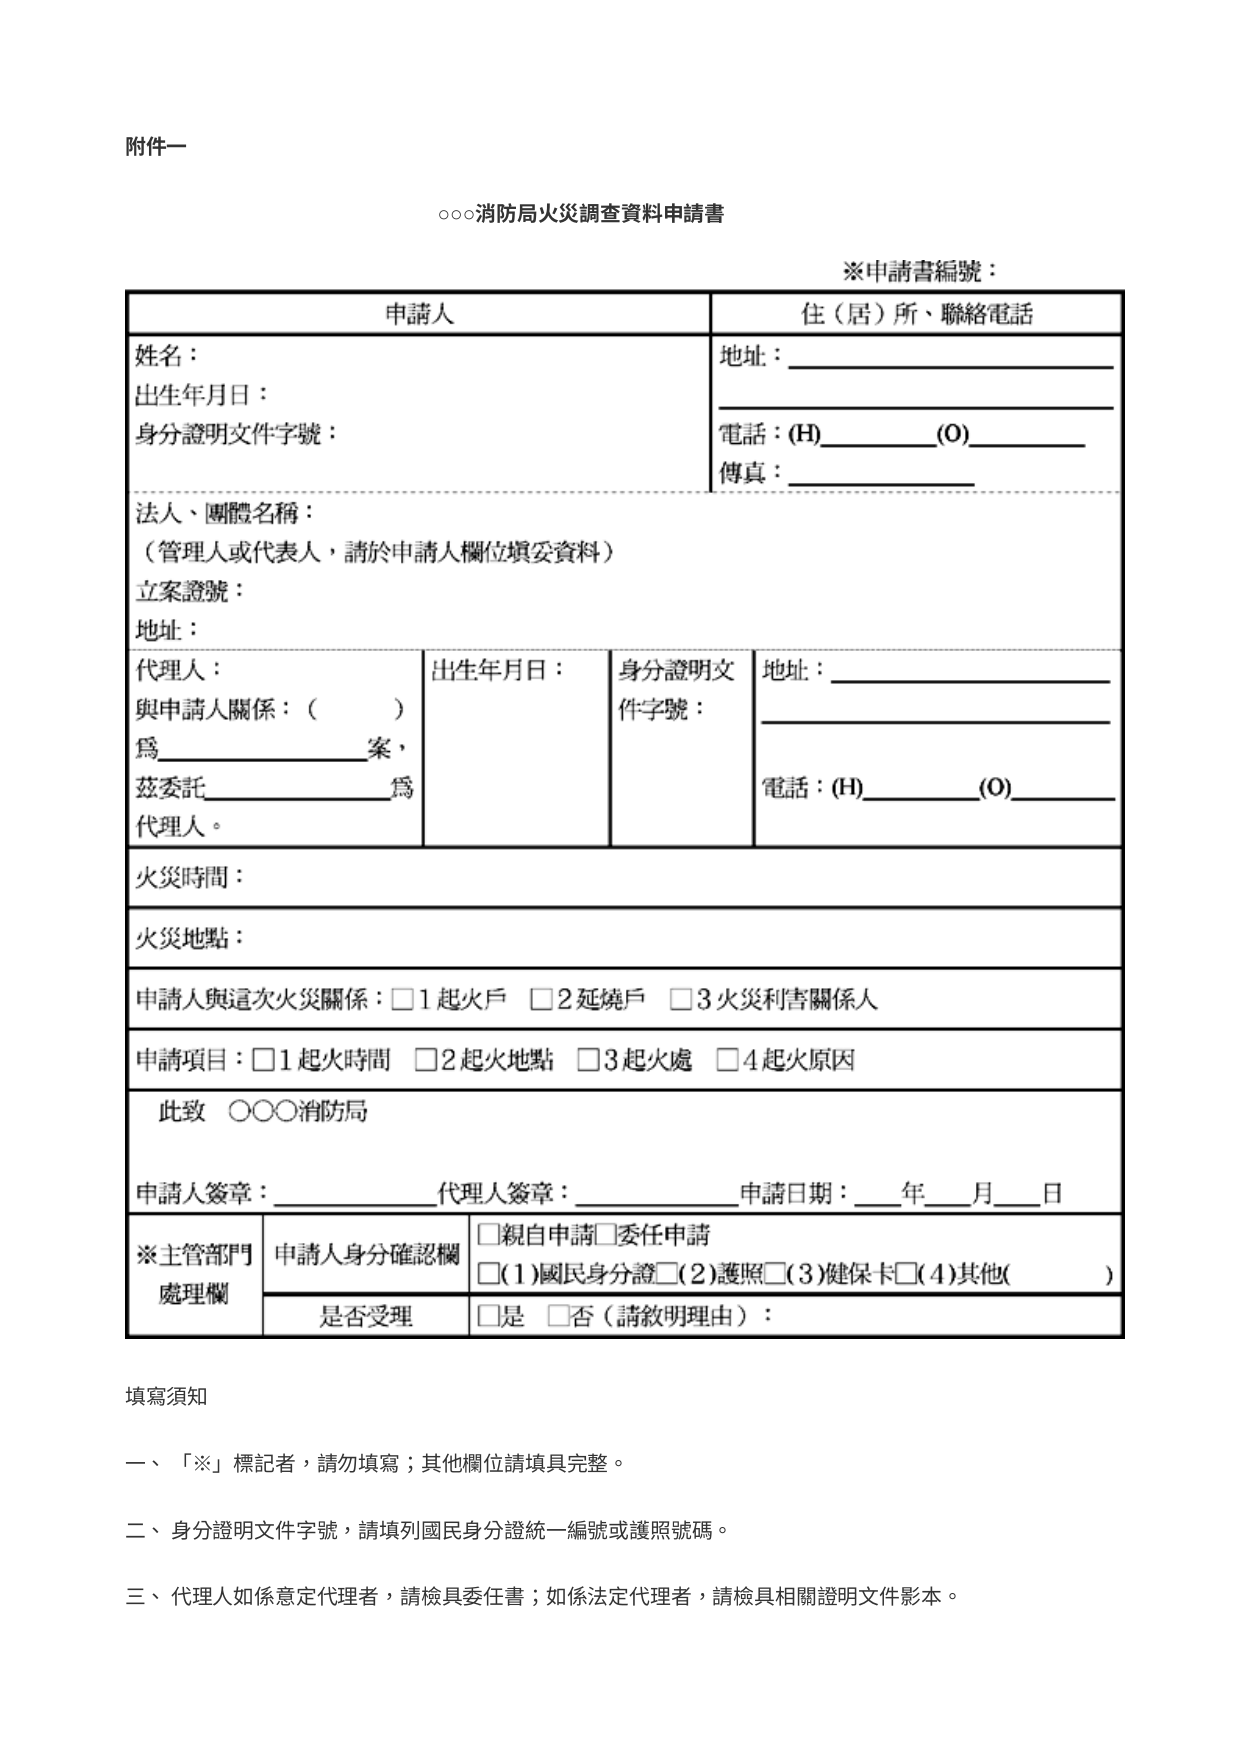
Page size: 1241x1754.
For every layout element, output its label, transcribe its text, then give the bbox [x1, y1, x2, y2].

text 附件一 [125, 127, 1115, 164]
text 一、 「※」標記者，請勿填寫；其他欄位請填具完整。 [125, 1444, 1115, 1481]
text ○○○消防局火災調查資料申請書 [125, 194, 1115, 231]
text 填寫須知 [125, 1377, 1115, 1414]
picture [125, 260, 1125, 1339]
text 二、 身分證明文件字號，請填列國民身分證統一編號或護照號碼。 [125, 1510, 1115, 1548]
text 三、 代理人如係意定代理者，請檢具委任書；如係法定代理者，請檢具相關證明文件影本。 [125, 1577, 1115, 1614]
